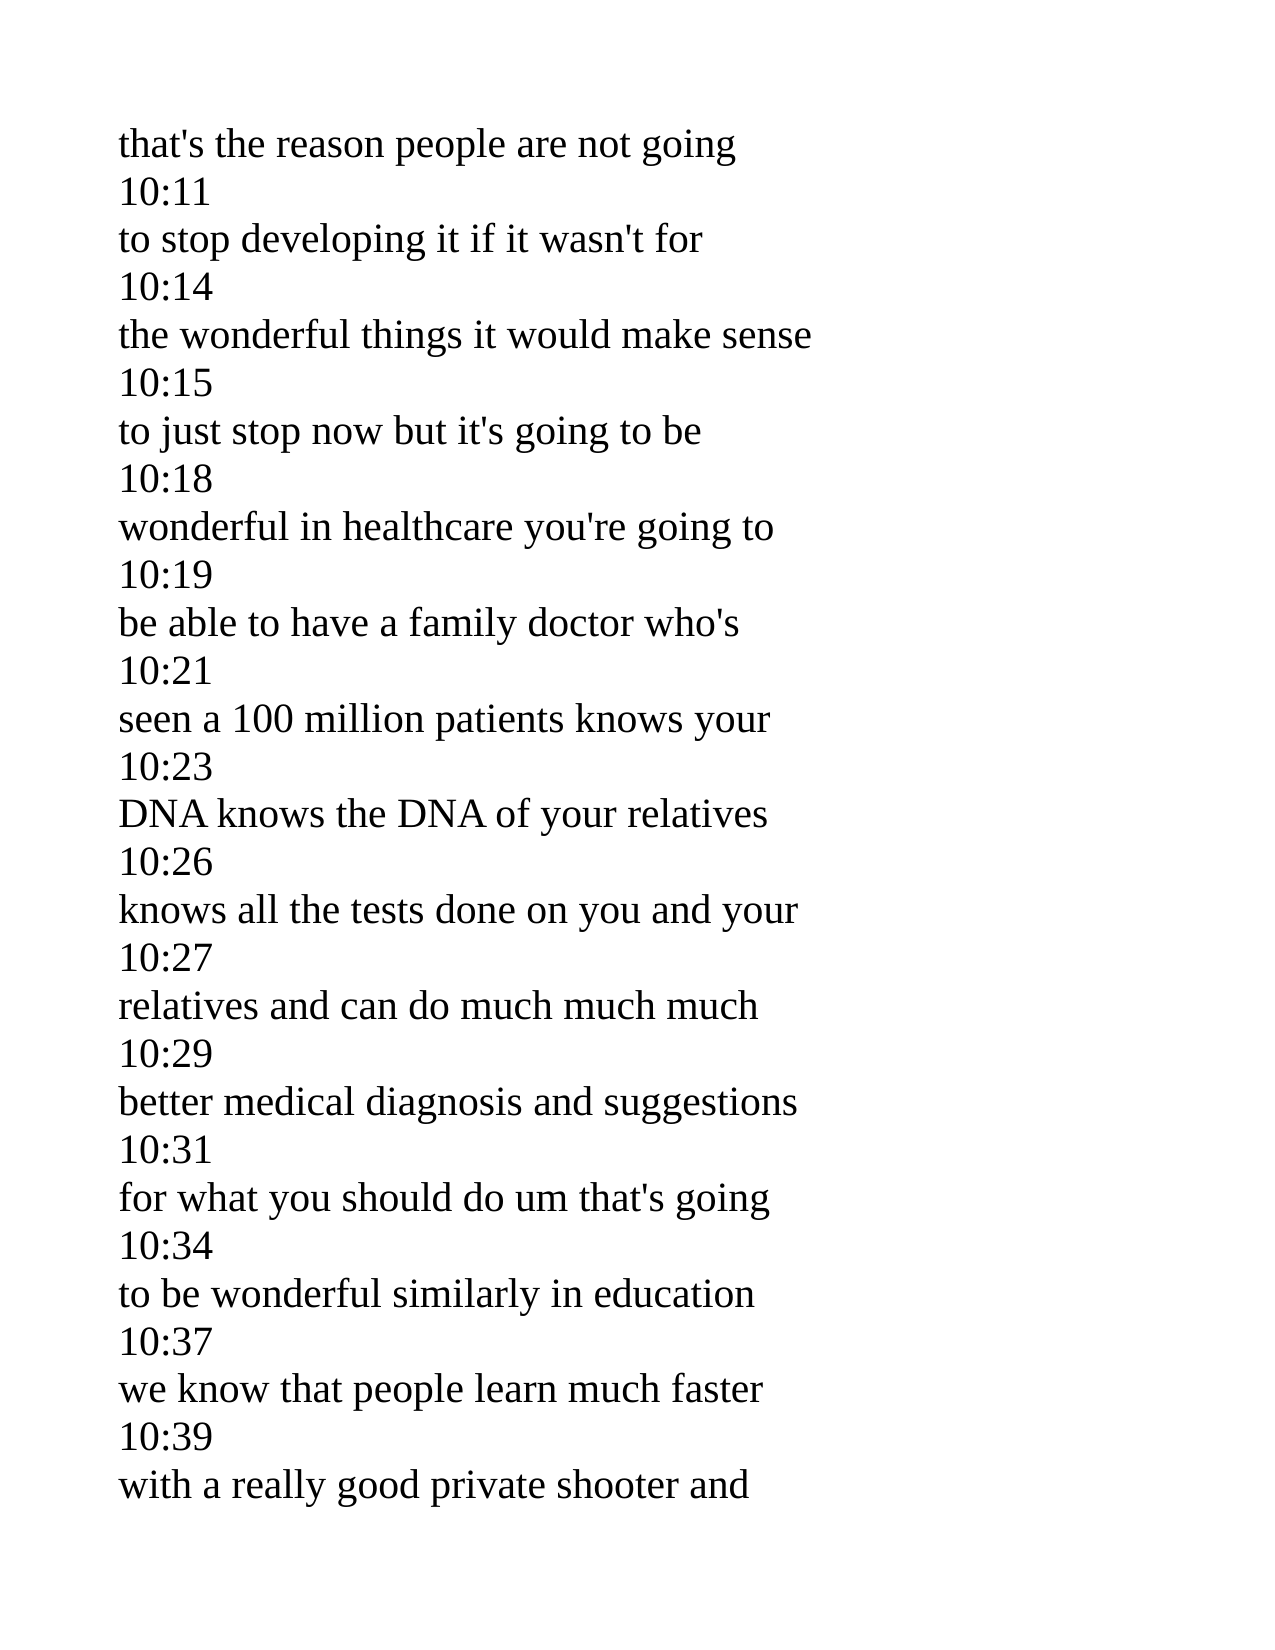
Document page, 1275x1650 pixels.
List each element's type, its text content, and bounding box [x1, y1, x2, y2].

text 10:19 [118, 549, 1157, 597]
text the wonderful things it would make sense [118, 310, 1157, 358]
text 10:21 [118, 645, 1157, 693]
text 10:14 [118, 262, 1157, 310]
text 10:34 [118, 1220, 1157, 1268]
text to be wonderful similarly in education [118, 1268, 1157, 1316]
text 10:27 [118, 933, 1157, 981]
text 10:15 [118, 358, 1157, 406]
text 10:26 [118, 837, 1157, 885]
text wonderful in healthcare you're going to [118, 501, 1157, 549]
text 10:23 [118, 741, 1157, 789]
text knows all the tests done on you and your [118, 885, 1157, 933]
text 10:18 [118, 453, 1157, 501]
text DNA knows the DNA of your relatives [118, 789, 1157, 837]
text with a really good private shooter and [118, 1460, 1157, 1508]
text 10:39 [118, 1412, 1157, 1460]
text be able to have a family doctor who's [118, 597, 1157, 645]
text to just stop now but it's going to be [118, 406, 1157, 453]
text 10:11 [118, 166, 1157, 214]
text seen a 100 million patients knows your [118, 693, 1157, 741]
text 10:31 [118, 1124, 1157, 1172]
text that's the reason people are not going [118, 118, 1157, 166]
text relatives and can do much much much [118, 981, 1157, 1028]
text better medical diagnosis and suggestions [118, 1076, 1157, 1124]
text we know that people learn much faster [118, 1364, 1157, 1412]
text 10:37 [118, 1316, 1157, 1364]
text for what you should do um that's going [118, 1172, 1157, 1220]
text to stop developing it if it wasn't for [118, 214, 1157, 262]
text 10:29 [118, 1028, 1157, 1076]
